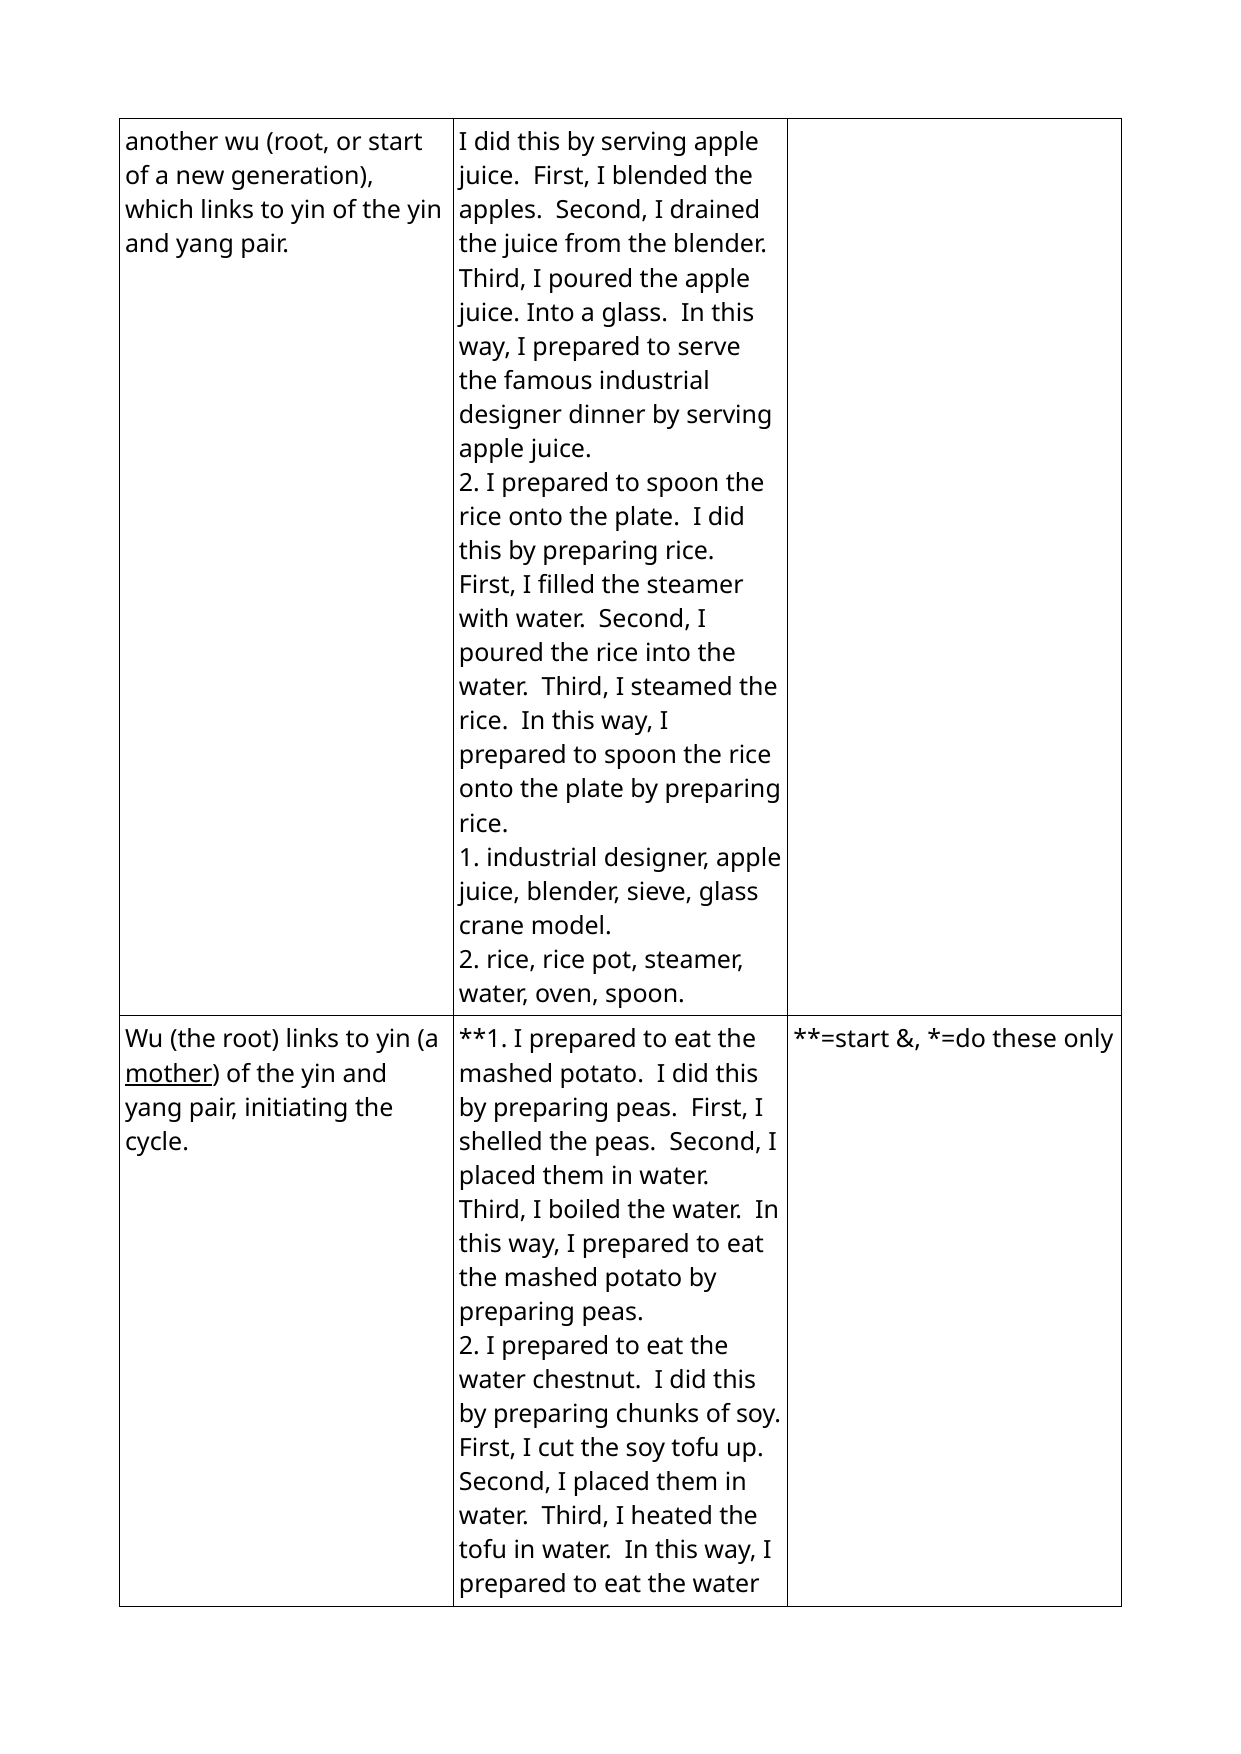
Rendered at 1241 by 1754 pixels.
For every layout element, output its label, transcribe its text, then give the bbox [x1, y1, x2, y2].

table_cell **1. I prepared to eat the mashed potato. I did this by preparing peas. First, I shelled the peas. Second, I placed them in water. Third, I boiled the water. In this way, I prepared to eat the mashed potato by preparing peas. 2. I prepared to eat the water chestnut. I did this by preparing chunks of soy. First, I cut the soy tofu up. Second, I placed them in water. Third, I heated the tofu in water. In this way, I prepared to eat the water [454, 1016, 787, 1606]
table_cell [788, 119, 1121, 1015]
table_cell I did this by serving apple juice. First, I blended the apples. Second, I drained the juice from the blender. Third, I poured the apple juice. Into a glass. In this way, I prepared to serve the famous industrial designer dinner by serving apple juice. 2. I prepared to spoon the rice onto the plate. I did this by preparing rice. First, I filled the steamer with water. Second, I poured the rice into the water. Third, I steamed the rice. In this way, I prepared to spoon the rice onto the plate by preparing rice. 1. industrial designer, apple juice, blender, sieve, glass crane model. 2. rice, rice pot, steamer, water, oven, spoon. [454, 119, 787, 1015]
table_cell Wu (the root) links to yin (a mother) of the yin and yang pair, initiating the cycle. [120, 1016, 453, 1606]
table_cell another wu (root, or start of a new generation), which links to yin of the yin and yang pair. [120, 119, 453, 1015]
table_cell **=start &, *=do these only [788, 1016, 1121, 1606]
